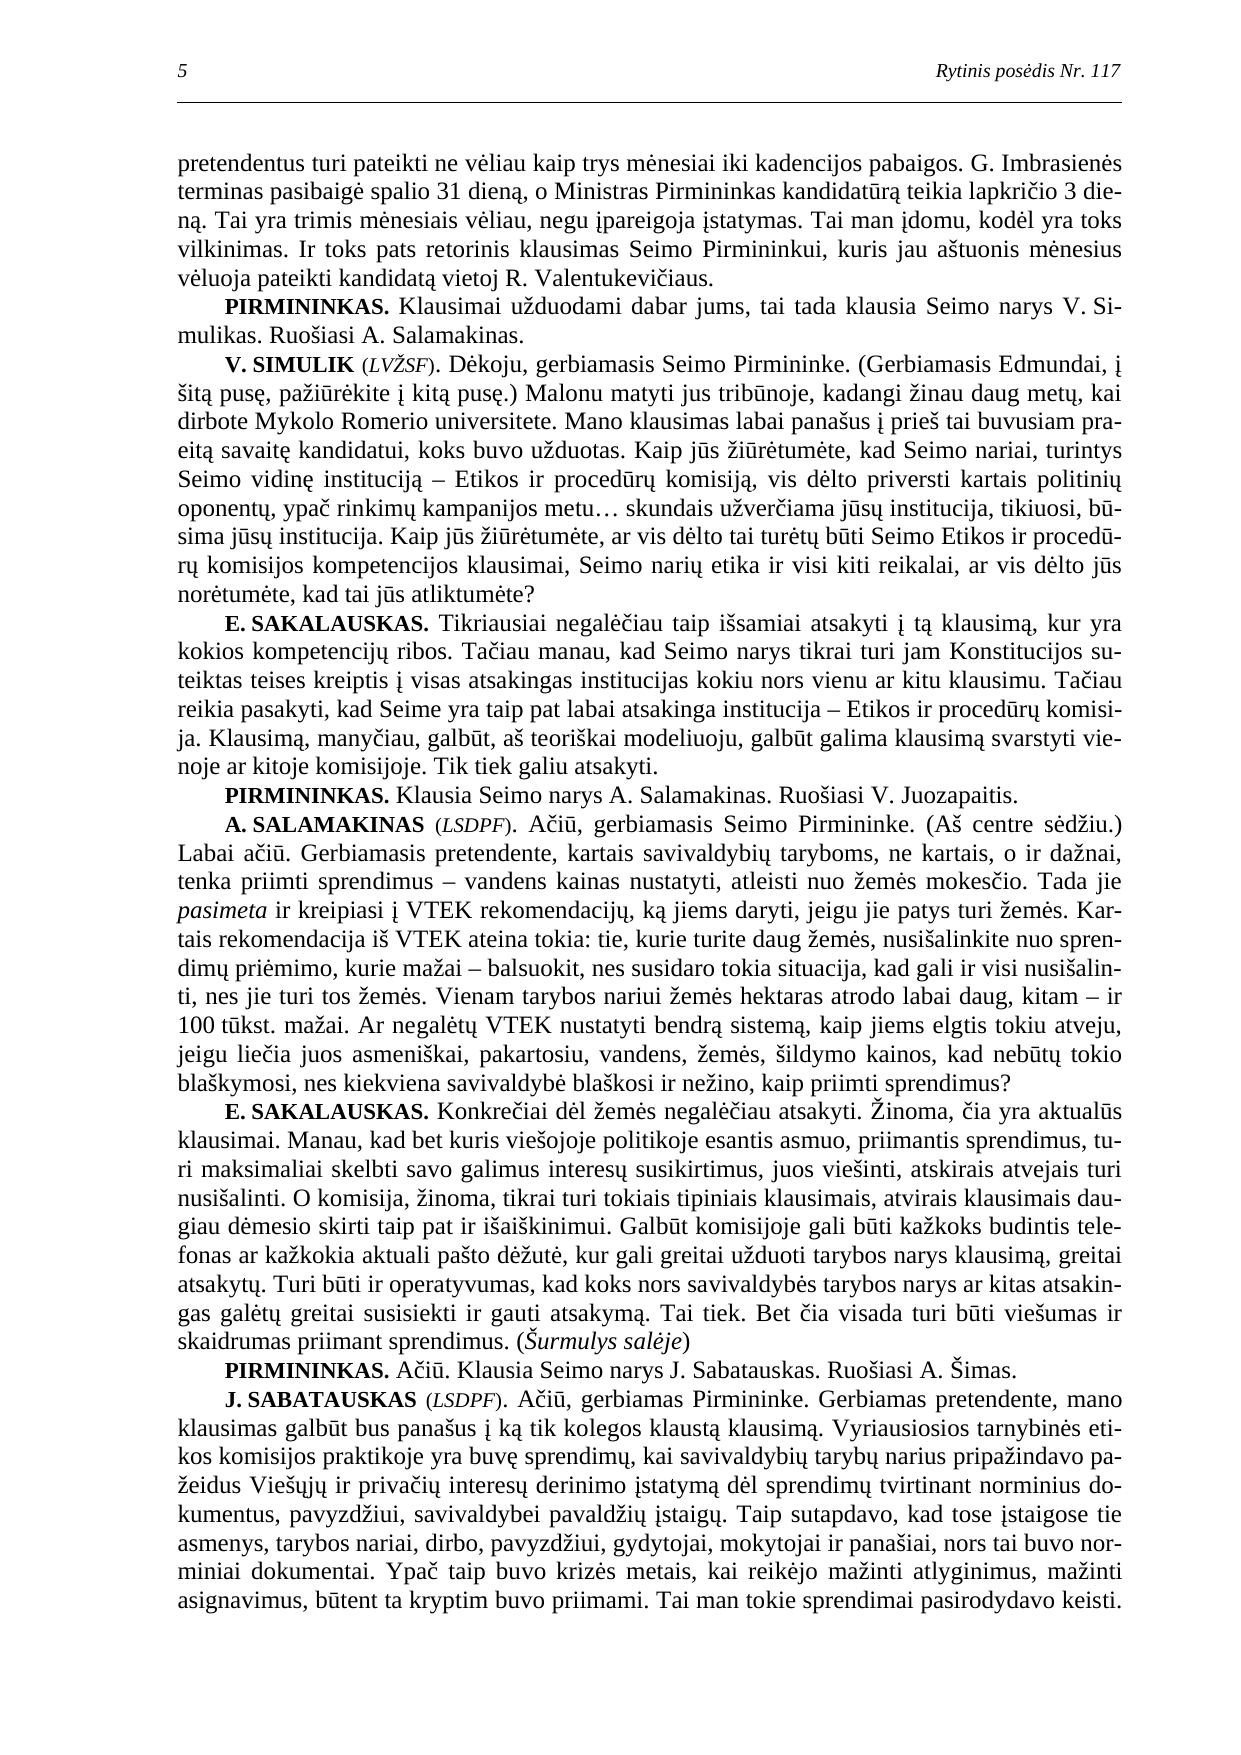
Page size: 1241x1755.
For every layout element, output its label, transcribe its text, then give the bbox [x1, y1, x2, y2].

text V. SIMULIK (LVŽSF). Dė­ko­ju, ger­bia­ma­sis Sei­mo Pir­mi­nin­ke. (Ger­bia­ma­sis Ed­mun­dai, į ši­tą pu­sę, pa­žiū­rė­ki­te į ki­tą pu­sę.) Ma­lo­nu ma­ty­ti jus tri­bū­no­je, ka­dan­gi ži­nau daug me­tų, kai dir­bo­te My­ko­lo Ro­me­rio uni­ver­si­te­te. Ma­no klau­si­mas la­bai pa­na­šus į prieš tai bu­vu­siam pra­ei­tą sa­vai­tę kan­di­da­tui, koks bu­vo už­duo­tas. Kaip jūs žiū­rė­tu­mė­te, kad Sei­mo na­riai, tu­rin­tys Sei­mo vi­di­nę ins­ti­tu­ci­ją – Eti­kos ir pro­ce­dū­rų ko­mi­si­ją, vis dėl­to pri­vers­ti kar­tais po­li­ti­nių opo­nen­tų, ypač rin­ki­mų kam­pa­ni­jos me­tu… skun­dais už­ver­čia­ma jū­sų ins­ti­tu­ci­ja, ti­kiuo­si, bū­si­ma jū­sų ins­ti­tu­ci­ja. Kaip jūs žiū­rė­tu­mė­te, ar vis dėl­to tai tu­rė­tų bū­ti Sei­mo Eti­kos ir pro­ce­dū­rų ko­mi­si­jos kom­pe­ten­ci­jos klau­si­mai, Sei­mo na­rių eti­ka ir vi­si ki­ti rei­ka­lai, ar vis dėl­to jūs no­rė­tu­mė­te, kad tai jūs at­lik­tu­mė­te? [177, 349, 1122, 608]
text E. SAKALAUSKAS. Tik­riau­siai ne­ga­lė­čiau taip iš­sa­miai at­sa­ky­ti į tą klau­si­mą, kur yra ko­kios kom­pe­ten­ci­jų ri­bos. Ta­čiau ma­nau, kad Sei­mo na­rys tik­rai tu­ri jam Kon­sti­tu­ci­jos su­teik­tas tei­ses kreip­tis į vi­sas at­sa­kin­gas ins­ti­tu­ci­jas ko­kiu nors vie­nu ar ki­tu klau­si­mu. Ta­čiau rei­kia pa­sa­ky­ti, kad Sei­me yra taip pat la­bai at­sa­kin­ga ins­ti­tu­ci­ja – Eti­kos ir pro­ce­dū­rų ko­mi­si­ja. Klau­si­mą, ma­ny­čiau, gal­būt, aš te­oriš­kai mo­de­liuo­ju, gal­būt ga­li­ma klau­si­mą svars­ty­ti vie­no­je ar ki­to­je ko­mi­si­jo­je. Tik tiek ga­liu at­sa­ky­ti. [177, 608, 1122, 780]
text pre­ten­den­tus tu­ri pa­teik­ti ne vė­liau kaip trys mė­ne­siai iki ka­den­ci­jos pa­bai­gos. G. Imb­ra­sie­nės ter­mi­nas pa­si­bai­gė spa­lio 31 die­ną, o Mi­nist­ras Pir­mi­nin­kas kan­di­da­tū­rą tei­kia lap­kri­čio 3 die­ną. Tai yra tri­mis mė­ne­siais vė­liau, ne­gu įpa­rei­go­ja įsta­ty­mas. Tai man įdo­mu, ko­dėl yra toks vil­ki­ni­mas. Ir toks pats re­to­ri­nis klau­si­mas Sei­mo Pir­mi­nin­kui, ku­ris jau aš­tuo­nis mė­ne­sius vė­luo­ja pa­teik­ti kan­di­da­tą vie­toj R. Va­len­tu­ke­vi­čiaus. [177, 148, 1122, 291]
text PIRMININKAS. Klau­sia Sei­mo na­rys A. Sa­la­ma­ki­nas. Ruo­šia­si V. Juo­za­pai­tis. [177, 780, 1122, 809]
text A. SALAMAKINAS (LSDPF). Ačiū, ger­bia­ma­sis Sei­mo Pir­mi­nin­ke. (Aš cen­tre sė­džiu.) La­bai ačiū. Ger­bia­ma­sis pre­ten­den­te, kar­tais sa­vi­val­dy­bių ta­ry­boms, ne kar­tais, o ir daž­nai, ten­ka pri­im­ti spren­di­mus – van­dens kai­nas nu­sta­ty­ti, at­leis­ti nuo že­mės mo­kes­čio. Ta­da jie pa­si­me­ta ir krei­pia­si į VTEK re­ko­men­da­ci­jų, ką jiems da­ry­ti, jei­gu jie patys tu­ri že­mės. Kar­tais re­ko­men­da­ci­ja iš VTEK at­ei­na to­kia: tie, ku­rie tu­ri­te daug že­mės, nu­si­ša­lin­ki­te nuo spren­di­mų pri­ėmi­mo, ku­rie ma­žai – bal­suo­kit, nes su­si­da­ro to­kia si­tu­a­ci­ja, kad ga­li ir vi­si nu­si­ša­lin­ti, nes jie tu­ri tos že­mės. Vie­nam ta­ry­bos na­riui že­mės hek­ta­ras at­ro­do la­bai daug, ki­tam – ir 100 tūkst. ma­žai. Ar ne­ga­lė­tų VTEK nu­sta­ty­ti ben­drą sis­te­mą, kaip jiems elg­tis to­kiu at­ve­ju, jei­gu lie­čia juos as­me­niš­kai, pa­kar­to­siu, van­dens, že­mės, šil­dy­mo kai­nos, kad ne­bū­tų to­kio blaš­ky­mo­si, nes kiek­vie­na sa­vi­val­dy­bė blaš­ko­si ir ne­ži­no, kaip pri­im­ti spren­di­mus? [177, 809, 1122, 1096]
text E. SAKALAUSKAS. Kon­kre­čiai dėl že­mės ne­ga­lė­čiau at­sa­ky­ti. Ži­no­ma, čia yra ak­tu­a­lūs klau­si­mai. Ma­nau, kad bet ku­ris vie­šo­jo­je po­li­ti­ko­je esan­tis as­muo, pri­iman­tis spren­di­mus, tu­ri mak­si­ma­liai skelb­ti sa­vo ga­li­mus in­te­re­sų su­si­kir­ti­mus, juos vie­šin­ti, at­ski­rais at­ve­jais tu­ri nu­si­ša­lin­ti. O ko­mi­si­ja, ži­no­ma, tik­rai tu­ri to­kiais ti­pi­niais klau­si­mais, at­vi­rais klau­si­mais dau­giau dė­me­sio skir­ti taip pat ir iš­aiš­ki­ni­mui. Gal­būt ko­mi­si­jo­je ga­li bū­ti kaž­koks bu­din­tis te­le­fo­nas ar kaž­ko­kia ak­tu­a­li paš­to dė­žu­tė, kur ga­li grei­tai už­duo­ti ta­ry­bos na­rys klau­si­mą, grei­tai at­sa­ky­tų. Tu­ri bū­ti ir ope­ra­ty­vu­mas, kad koks nors sa­vi­val­dy­bės ta­ry­bos na­rys ar ki­tas at­sa­kin­gas ga­lė­tų grei­tai su­si­siek­ti ir gau­ti at­sa­ky­mą. Tai tiek. Bet čia vi­sa­da tu­ri bū­ti vie­šu­mas ir skai­d­ru­mas pri­imant spren­di­mus. (Šur­mu­lys sa­lė­je) [177, 1096, 1122, 1355]
text PIRMININKAS. Ačiū. Klau­sia Sei­mo na­rys J. Sa­ba­taus­kas. Ruo­šia­si A. Ši­mas. [177, 1355, 1122, 1384]
text J. SABATAUSKAS (LSDPF). Ačiū, ger­bia­mas Pir­mi­nin­ke. Ger­bia­mas pre­ten­den­te, ma­no klau­si­mas gal­būt bus pa­na­šus į ką tik ko­le­gos klaus­tą klau­si­mą. Vy­riau­sio­sios tar­ny­bi­nės eti­kos ko­mi­si­jos prak­ti­ko­je yra bu­vę spren­di­mų, kai sa­vi­val­dy­bių ta­ry­bų na­rius pri­pa­žin­da­vo pa­žei­dus Vie­šų­jų ir pri­va­čių in­te­re­sų de­ri­ni­mo įsta­ty­mą dėl spren­di­mų tvir­ti­nant nor­mi­nius do­ku­men­tus, pa­vyz­džiui, sa­vi­val­dy­bei pa­val­džių įstai­gų. Taip su­tap­da­vo, kad to­se įstai­go­se tie as­me­nys, ta­ry­bos na­riai, dir­bo, pa­vyz­džiui, gy­dy­to­jai, mo­ky­to­jai ir pa­na­šiai, nors tai bu­vo nor­mi­niai do­ku­men­tai. Ypač taip bu­vo kri­zės me­tais, kai rei­kė­jo ma­žin­ti at­ly­gi­ni­mus, ma­žin­ti asig­na­vi­mus, bū­tent ta kryp­tim bu­vo pri­ima­mi. Tai man to­kie spren­di­mai pa­si­ro­dy­da­vo keis­ti. [177, 1384, 1122, 1614]
text PIRMININKAS. Klau­si­mai už­duo­da­mi da­bar jums, tai ta­da klau­sia Sei­mo na­rys V. Si­mu­li­kas. Ruo­šia­si A. Sa­la­ma­ki­nas. [177, 291, 1122, 349]
